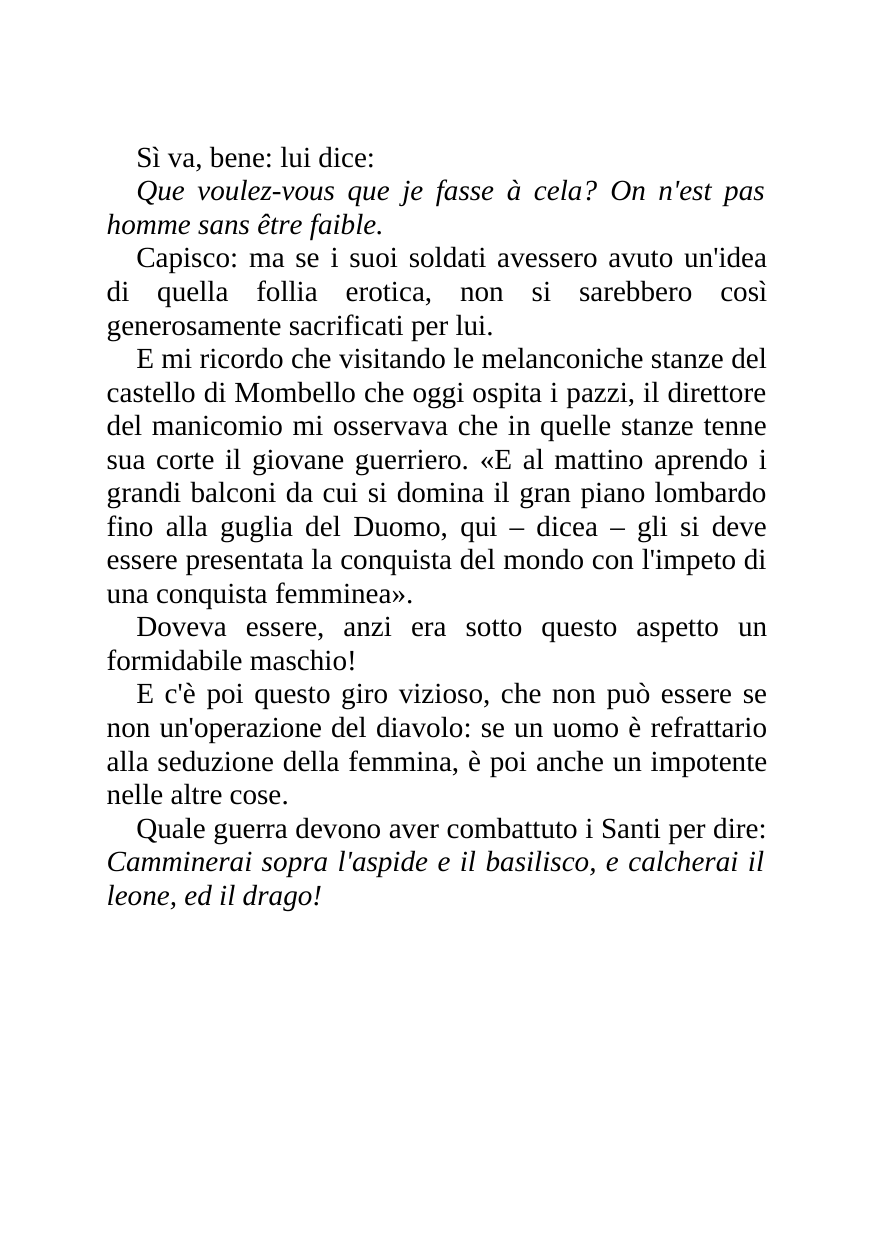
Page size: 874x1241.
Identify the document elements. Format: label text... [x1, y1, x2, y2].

text Quale guerra devono aver combattuto i Santi per dire: Camminerai sopra l'aspide e il basilisco, e calcherai il leone, ed il drago! [106, 811, 768, 911]
text Doveva essere, anzi era sotto questo aspetto un formidabile maschio! [106, 609, 768, 677]
text E mi ricordo che visitando le melanconiche stanze del castello di Mombello che oggi ospita i pazzi, il direttore del manicomio mi osservava che in quelle stanze tenne sua corte il giovane guerriero. «E al mattino aprendo i grandi balconi da cui si domina il gran piano lombardo fino alla guglia del Duomo, qui – dicea – gli si deve essere presentata la conquista del mondo con l'impeto di una conquista femminea». [106, 341, 768, 609]
text E c'è poi questo giro vizioso, che non può essere se non un'operazione del diavolo: se un uomo è refrattario alla seduzione della femmina, è poi anche un impotente nelle altre cose. [106, 677, 768, 811]
text Que voulez-vous que je fasse à cela? On n'est pas homme sans être faible. [106, 173, 768, 241]
text Capisco: ma se i suoi soldati avessero avuto un'idea di quella follia erotica, non si sarebbero così generosamente sacrificati per lui. [106, 241, 768, 341]
text Sì va, bene: lui dice: [106, 140, 768, 173]
